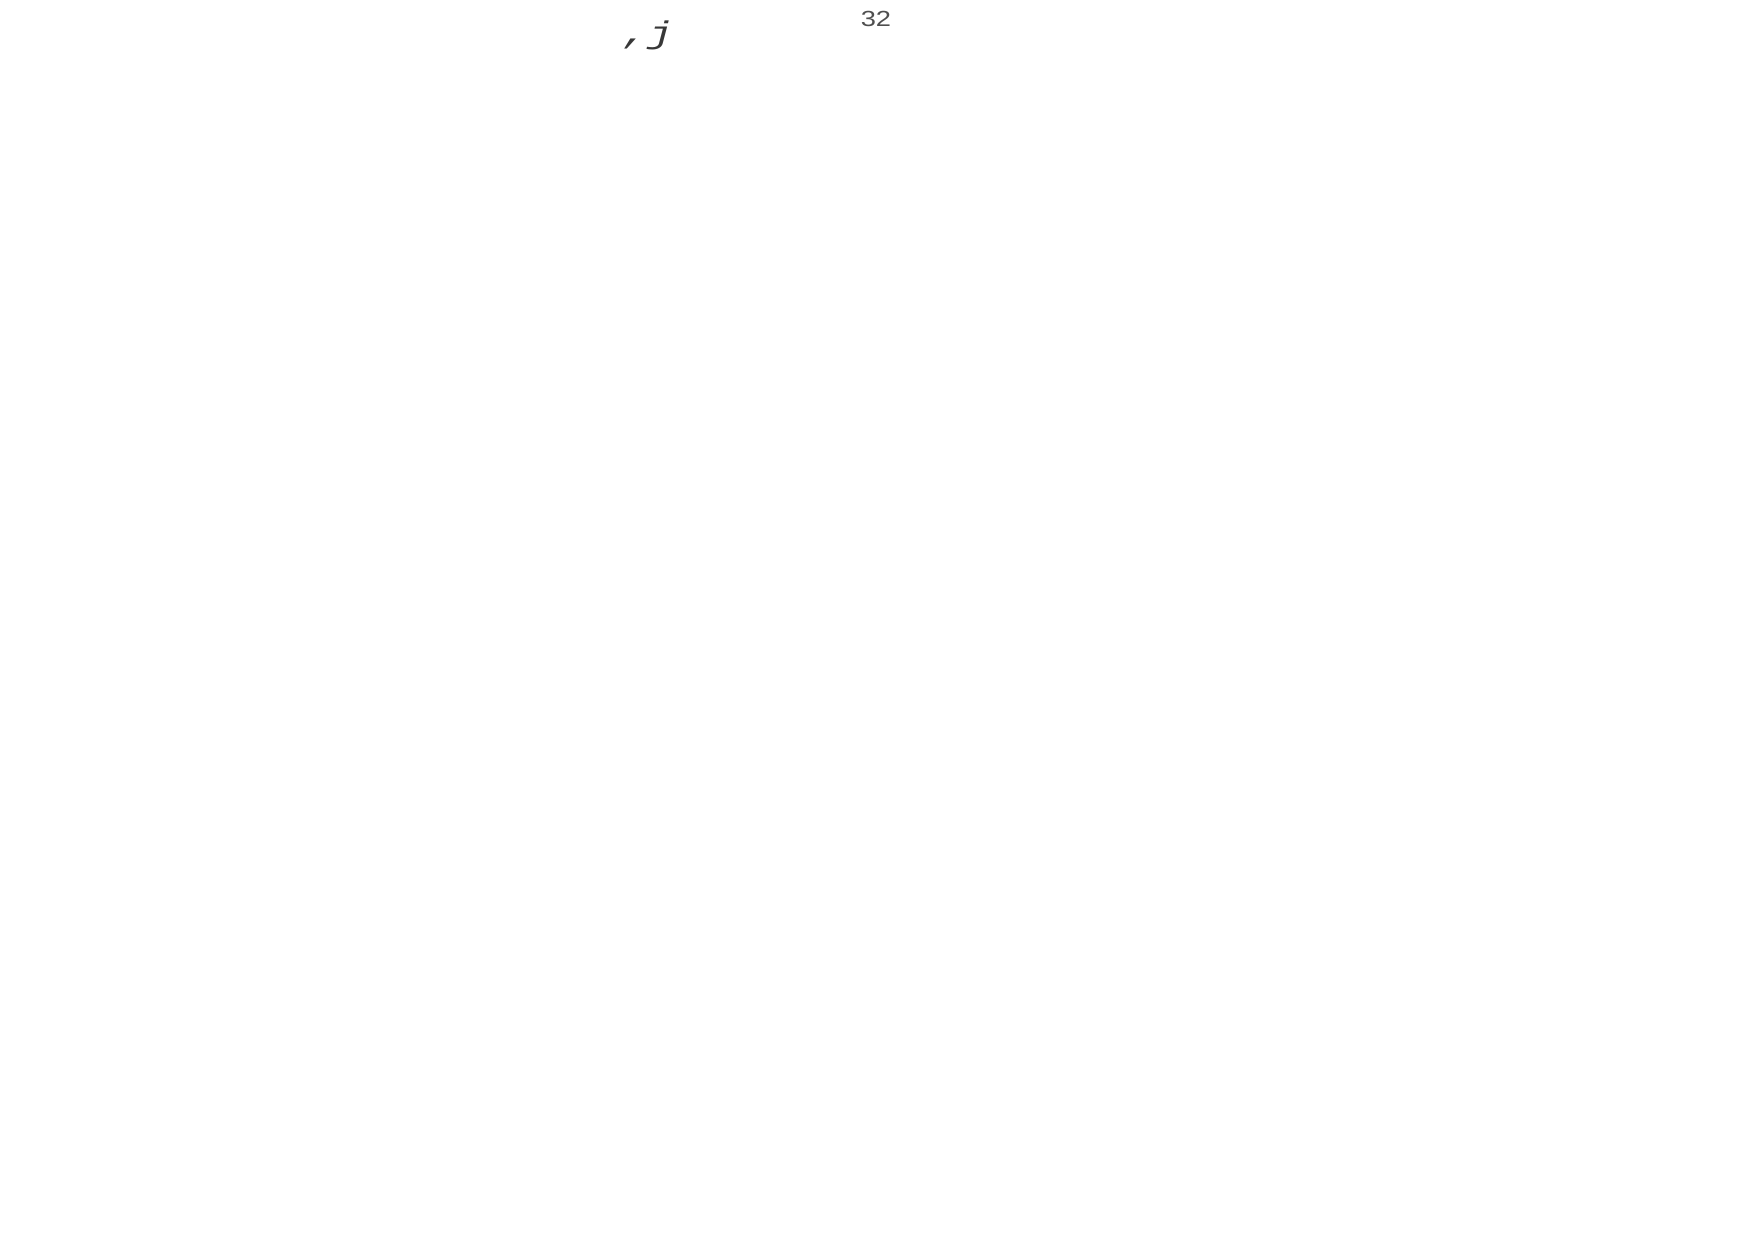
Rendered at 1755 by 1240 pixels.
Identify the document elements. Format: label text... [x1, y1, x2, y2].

text ,j 32 [622, 0, 1737, 53]
